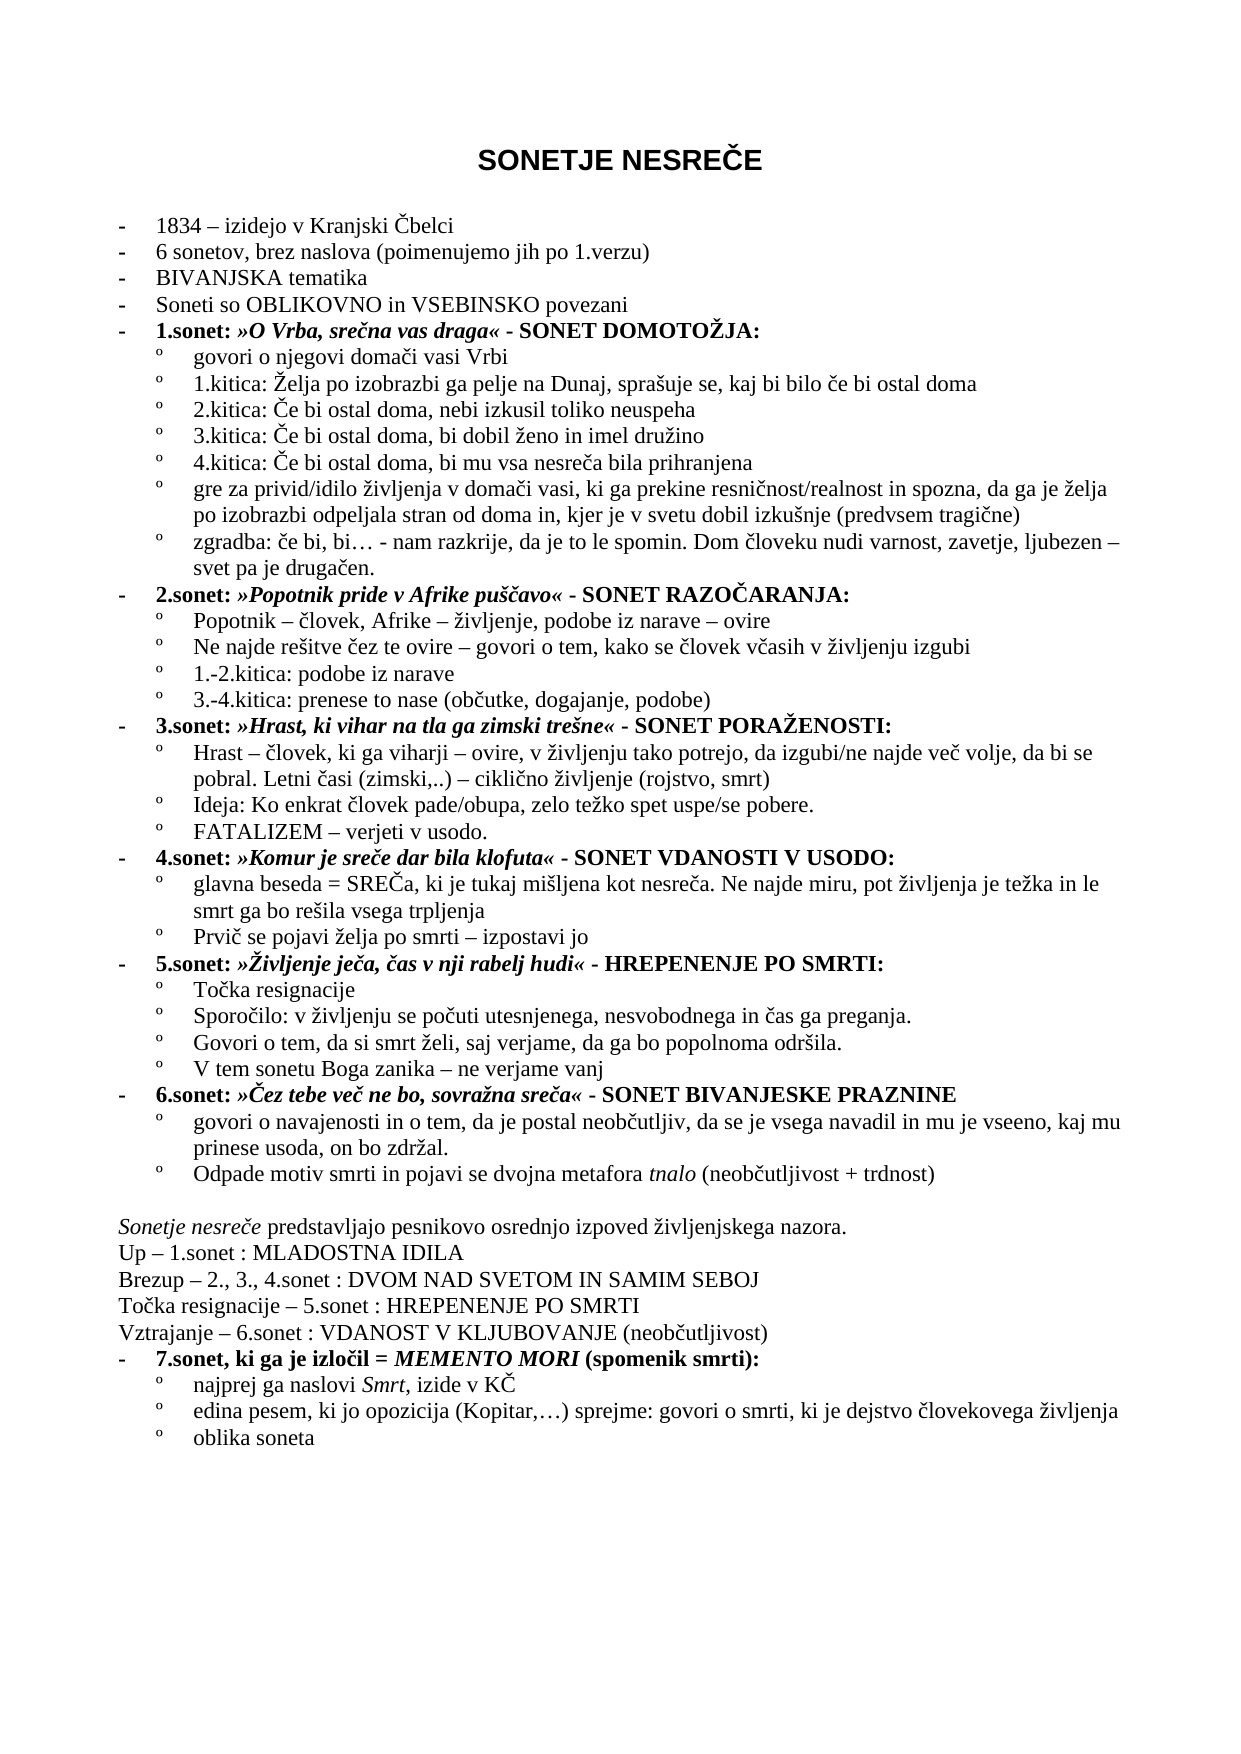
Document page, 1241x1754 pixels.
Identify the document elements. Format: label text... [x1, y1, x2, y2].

list 3.-4.kitica: prenese to nase (občutke, dogajanje, podobe) [156, 686, 1122, 712]
list Prvič se pojavi želja po smrti – izpostavi jo [156, 923, 1122, 949]
list 3.kitica: Če bi ostal doma, bi dobil ženo in imel družino [156, 422, 1122, 449]
list 1.sonet: »O Vrba, srečna vas draga« - SONET DOMOTOŽJA: [118, 317, 1122, 343]
text Up – 1.sonet : MLADOSTNA IDILA [118, 1239, 1122, 1266]
subtitle SONETJE NESREČE [118, 143, 1122, 177]
list 2.kitica: Če bi ostal doma, nebi izkusil toliko neuspeha [156, 396, 1122, 422]
list 4.sonet: »Komur je sreče dar bila klofuta« - SONET VDANOSTI V USODO: [118, 844, 1122, 871]
text Vztrajanje – 6.sonet : VDANOST V KLJUBOVANJE (neobčutljivost) [118, 1318, 1122, 1345]
list FATALIZEM – verjeti v usodo. [156, 818, 1122, 844]
list edina pesem, ki jo opozicija (Kopitar,…) sprejme: govori o smrti, ki je dejstvo človekovega življenja [156, 1398, 1122, 1424]
list 2.sonet: »Popotnik pride v Afrike puščavo« - SONET RAZOČARANJA: [118, 581, 1122, 607]
list 3.sonet: »Hrast, ki vihar na tla ga zimski trešne« - SONET PORAŽENOSTI: [118, 712, 1122, 739]
list 4.kitica: Če bi ostal doma, bi mu vsa nesreča bila prihranjena [156, 449, 1122, 475]
list govori o njegovi domači vasi Vrbi [156, 343, 1122, 370]
list Hrast – človek, ki ga viharji – ovire, v življenju tako potrejo, da izgubi/ne najde več volje, da bi se pobral. Letni časi (zimski,..) – ciklično življenje (rojstvo, smrt) [156, 739, 1122, 791]
list Sporočilo: v življenju se počuti utesnjenega, nesvobodnega in čas ga preganja. [156, 1002, 1122, 1029]
list zgradba: če bi, bi… - nam razkrije, da je to le spomin. Dom človeku nudi varnost, zavetje, ljubezen – svet pa je drugačen. [156, 528, 1122, 581]
list 1834 – izidejo v Kranjski Čbelci [118, 212, 1122, 238]
list glavna beseda = SREČa, ki je tukaj mišljena kot nesreča. Ne najde miru, pot življenja je težka in le smrt ga bo rešila vsega trpljenja [156, 871, 1122, 923]
list Odpade motiv smrti in pojavi se dvojna metafora tnalo (neobčutljivost + trdnost) [156, 1160, 1122, 1187]
list Soneti so OBLIKOVNO in VSEBINSKO povezani [118, 291, 1122, 317]
text Sonetje nesreče predstavljajo pesnikovo osrednjo izpoved življenjskega nazora. [118, 1213, 1122, 1239]
list 6.sonet: »Čez tebe več ne bo, sovražna sreča« - SONET BIVANJESKE PRAZNINE [118, 1081, 1122, 1108]
list Govori o tem, da si smrt želi, saj verjame, da ga bo popolnoma odršila. [156, 1029, 1122, 1055]
list 7.sonet, ki ga je izločil = MEMENTO MORI (spomenik smrti): [118, 1345, 1122, 1371]
list 6 sonetov, brez naslova (poimenujemo jih po 1.verzu) [118, 238, 1122, 264]
list najprej ga naslovi Smrt, izide v KČ [156, 1371, 1122, 1398]
list 1.-2.kitica: podobe iz narave [156, 660, 1122, 686]
list Ne najde rešitve čez te ovire – govori o tem, kako se človek včasih v življenju izgubi [156, 633, 1122, 660]
list BIVANJSKA tematika [118, 264, 1122, 291]
text Brezup – 2., 3., 4.sonet : DVOM NAD SVETOM IN SAMIM SEBOJ [118, 1266, 1122, 1292]
list gre za privid/idilo življenja v domači vasi, ki ga prekine resničnost/realnost in spozna, da ga je želja po izobrazbi odpeljala stran od doma in, kjer je v svetu dobil izkušnje (predvsem tragične) [156, 475, 1122, 528]
list V tem sonetu Boga zanika – ne verjame vanj [156, 1055, 1122, 1081]
list oblika soneta [156, 1424, 1122, 1450]
list Ideja: Ko enkrat človek pade/obupa, zelo težko spet uspe/se pobere. [156, 791, 1122, 818]
list 5.sonet: »Življenje ječa, čas v nji rabelj hudi« - HREPENENJE PO SMRTI: [118, 949, 1122, 976]
list 1.kitica: Želja po izobrazbi ga pelje na Dunaj, sprašuje se, kaj bi bilo če bi ostal doma [156, 370, 1122, 396]
list Popotnik – človek, Afrike – življenje, podobe iz narave – ovire [156, 607, 1122, 633]
text Točka resignacije – 5.sonet : HREPENENJE PO SMRTI [118, 1292, 1122, 1318]
list govori o navajenosti in o tem, da je postal neobčutljiv, da se je vsega navadil in mu je vseeno, kaj mu prinese usoda, on bo zdržal. [156, 1108, 1122, 1160]
list Točka resignacije [156, 976, 1122, 1002]
